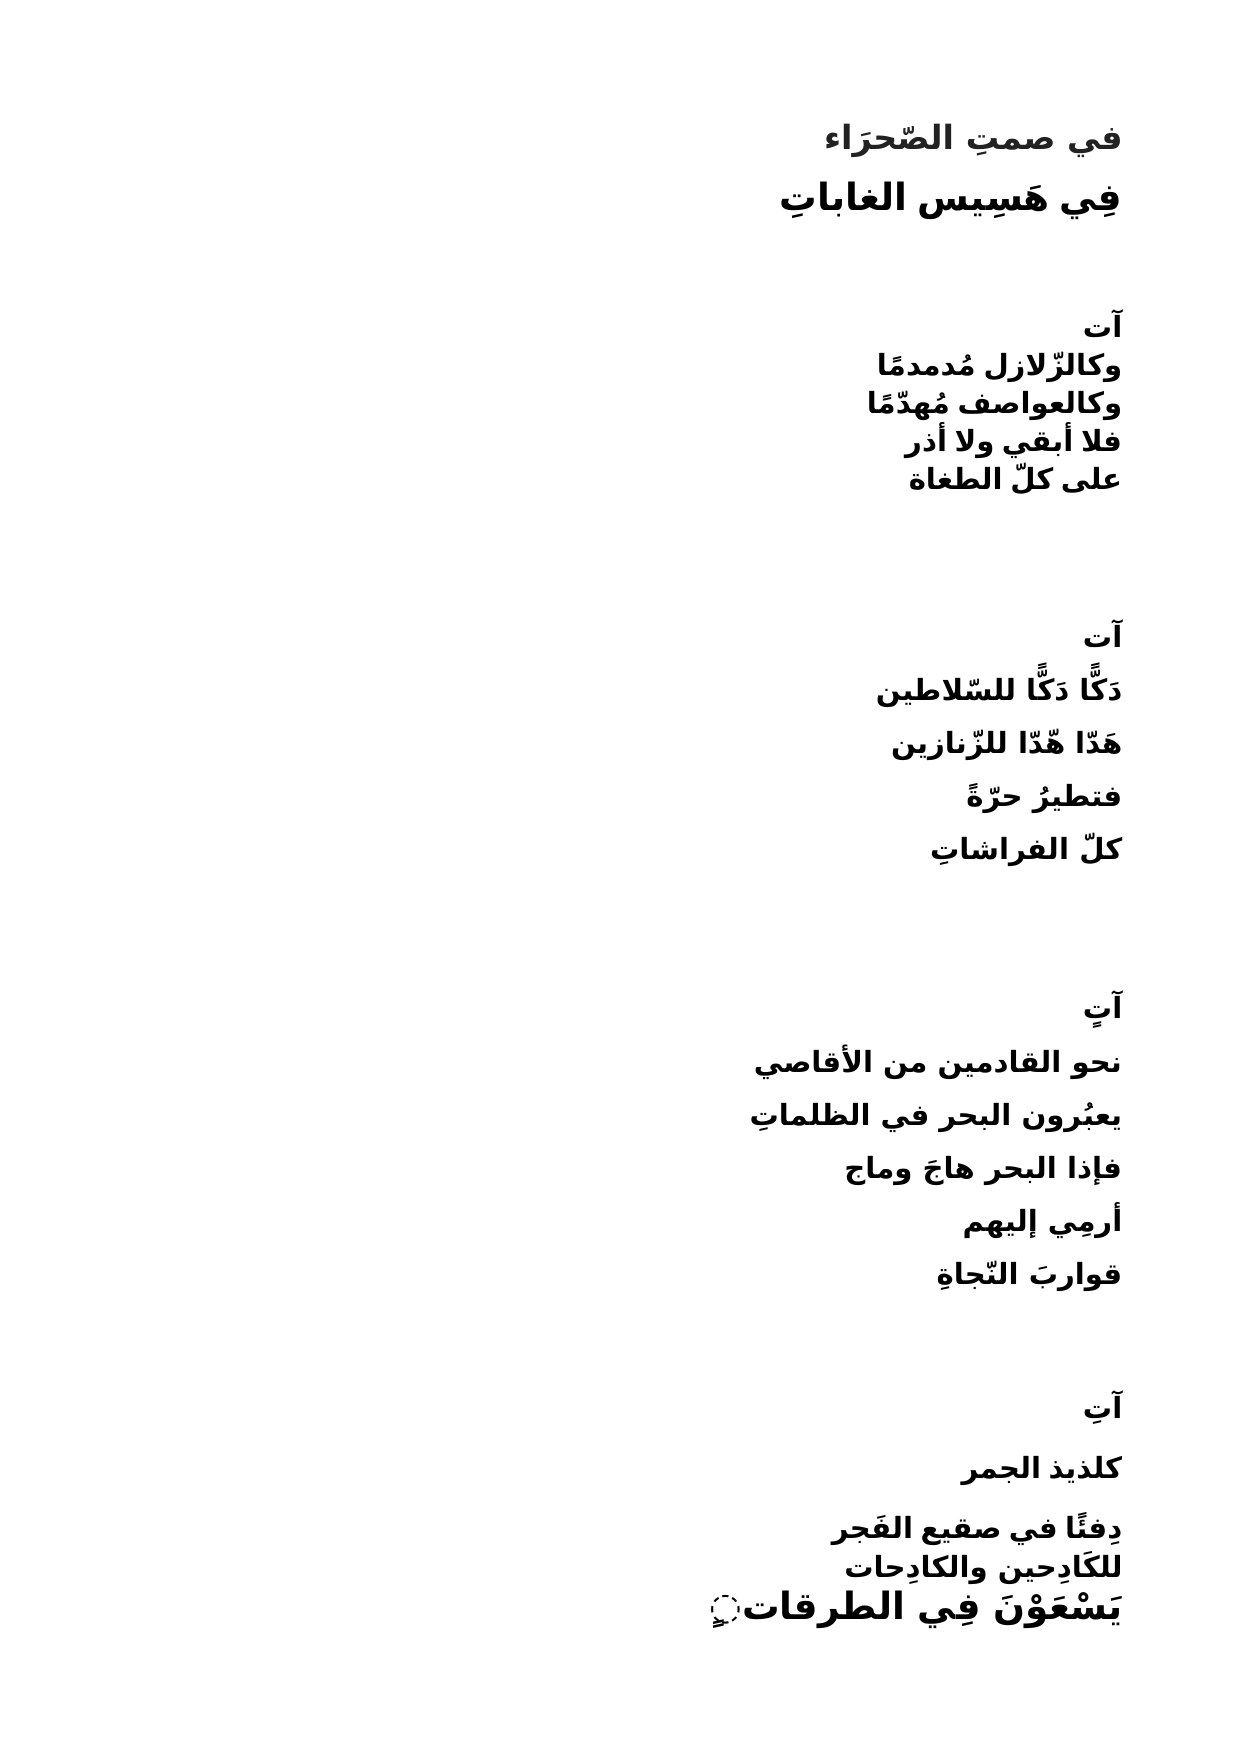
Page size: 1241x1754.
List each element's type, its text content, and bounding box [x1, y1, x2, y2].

text كلذيذ الجمر [118, 1452, 1122, 1490]
text أرمِي إليهم [118, 1204, 1122, 1238]
text آت [118, 311, 1122, 349]
text هَدّا هّدّا للزّنازين [118, 726, 1122, 760]
text دِفئًا في صقيع الفَجر [118, 1513, 1122, 1551]
text فِي هَسِيس الغاباتِ [118, 177, 1122, 226]
text كلّ الفراشاتِ [118, 832, 1122, 866]
text آتٍ [118, 992, 1122, 1026]
text يعبُرون البحر في الظلماتِ [118, 1098, 1122, 1132]
text قواربَ النّجاةِ [118, 1257, 1122, 1291]
text للكَادِحين والكادِحات [118, 1551, 1122, 1585]
text آتِ [118, 1392, 1122, 1430]
text آت [118, 620, 1122, 654]
text وكالعواصف مُهدّمًا [118, 387, 1122, 425]
text في صمتِ الصّحرَاء [118, 118, 1122, 157]
text دَكًّا دَكًّا للسّلاطين [118, 673, 1122, 707]
text فتطيرُ حرّةً [118, 779, 1122, 813]
text وكالزّلازل مُدمدمًا [118, 349, 1122, 387]
text على كلّ الطغاة [118, 463, 1122, 501]
text فإذا البحر هاجَ وماج [118, 1151, 1122, 1185]
text فلا أبقي ولا أذر [118, 425, 1122, 463]
text ٍيَسْعَوْنَ فِي الطرقات [118, 1585, 1122, 1628]
text نحو القادمين من الأقاصي [118, 1045, 1122, 1079]
